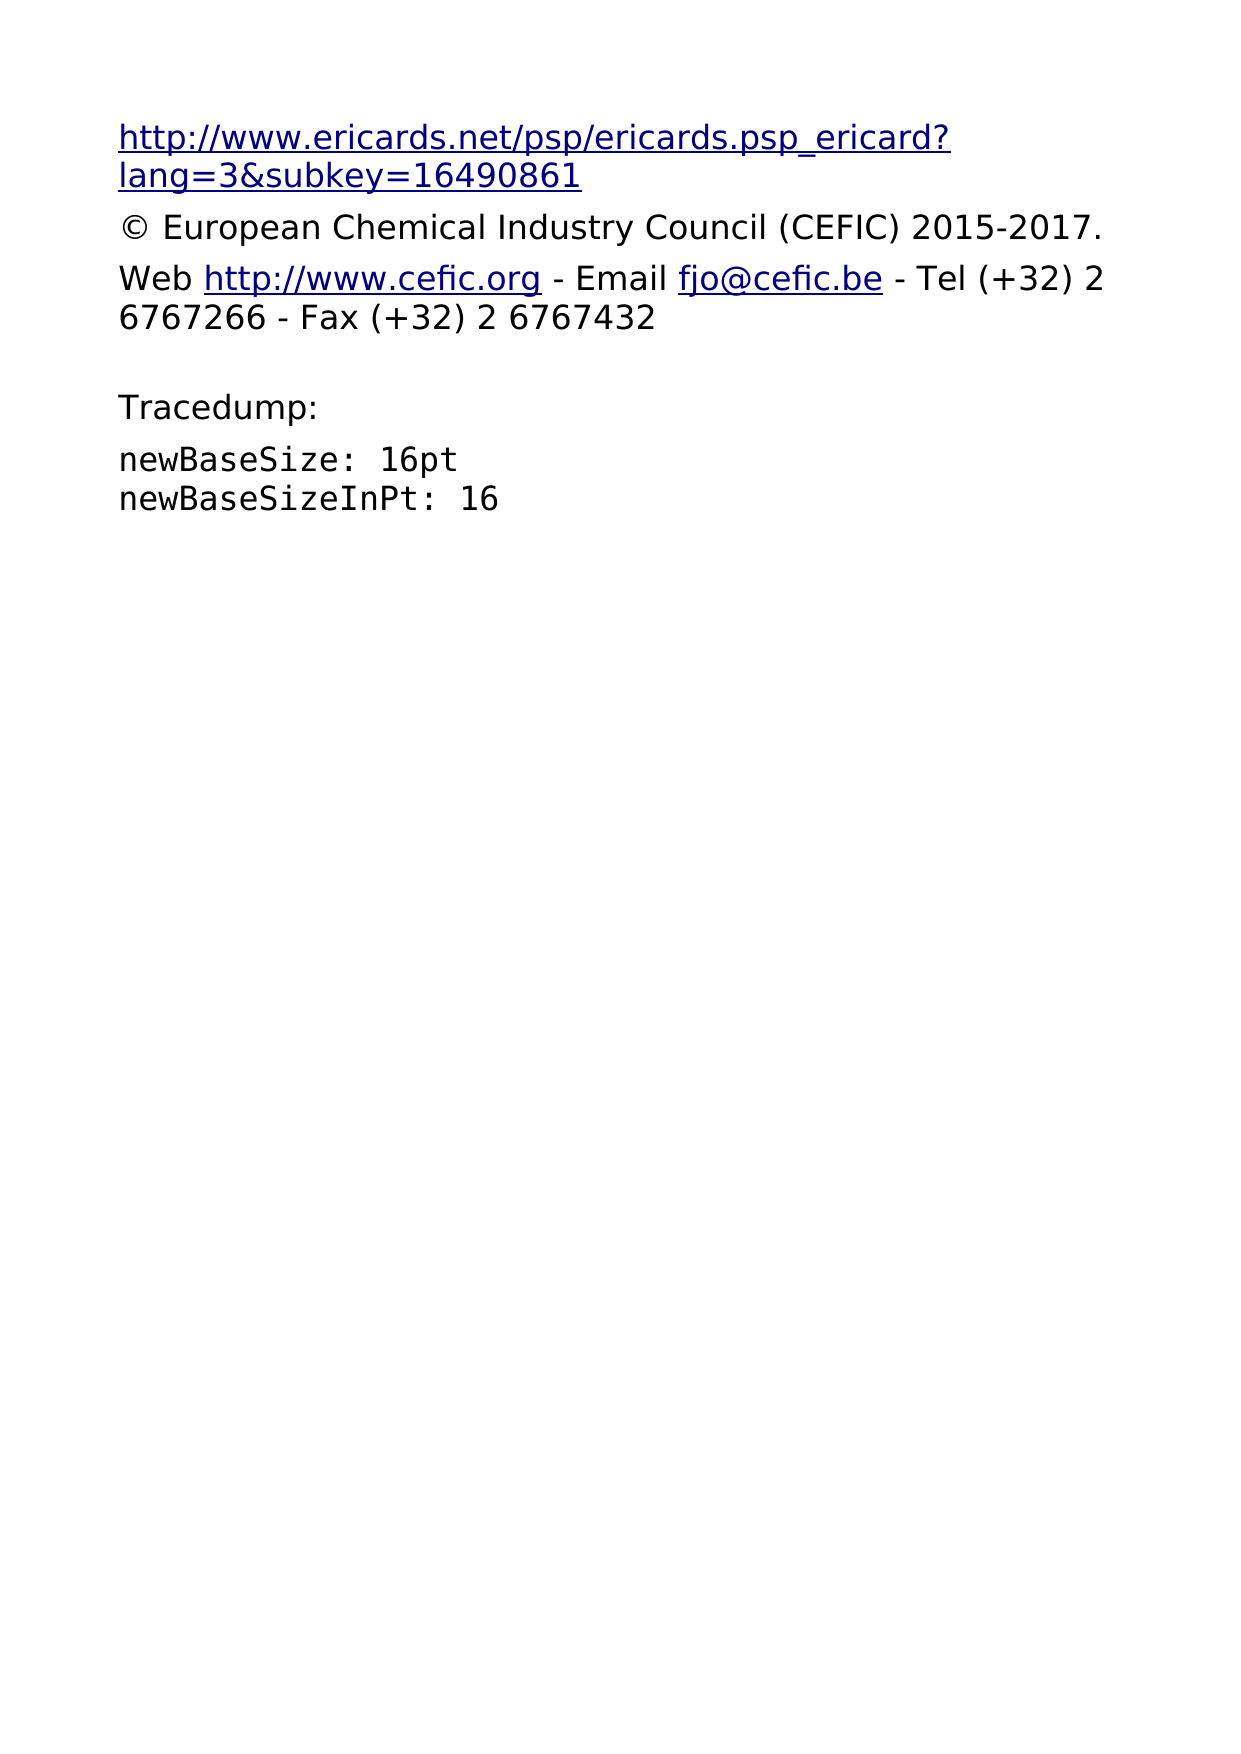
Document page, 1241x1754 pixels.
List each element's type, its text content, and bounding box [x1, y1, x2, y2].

text Web http://www.cefic.org - Email fjo@cefic.be - Tel (+32) 2 6767266 - Fax (+32) 2 6767432 [118, 260, 1122, 337]
text http://www.ericards.net/psp/ericards.psp_ericard?lang=3&subkey=16490861 [118, 118, 1122, 196]
text newBaseSize: 16pt newBaseSizeInPt: 16 [118, 440, 1122, 518]
text Tracedump: [118, 350, 1122, 428]
text © European Chemical Industry Council (CEFIC) 2015-2017. [118, 208, 1122, 247]
